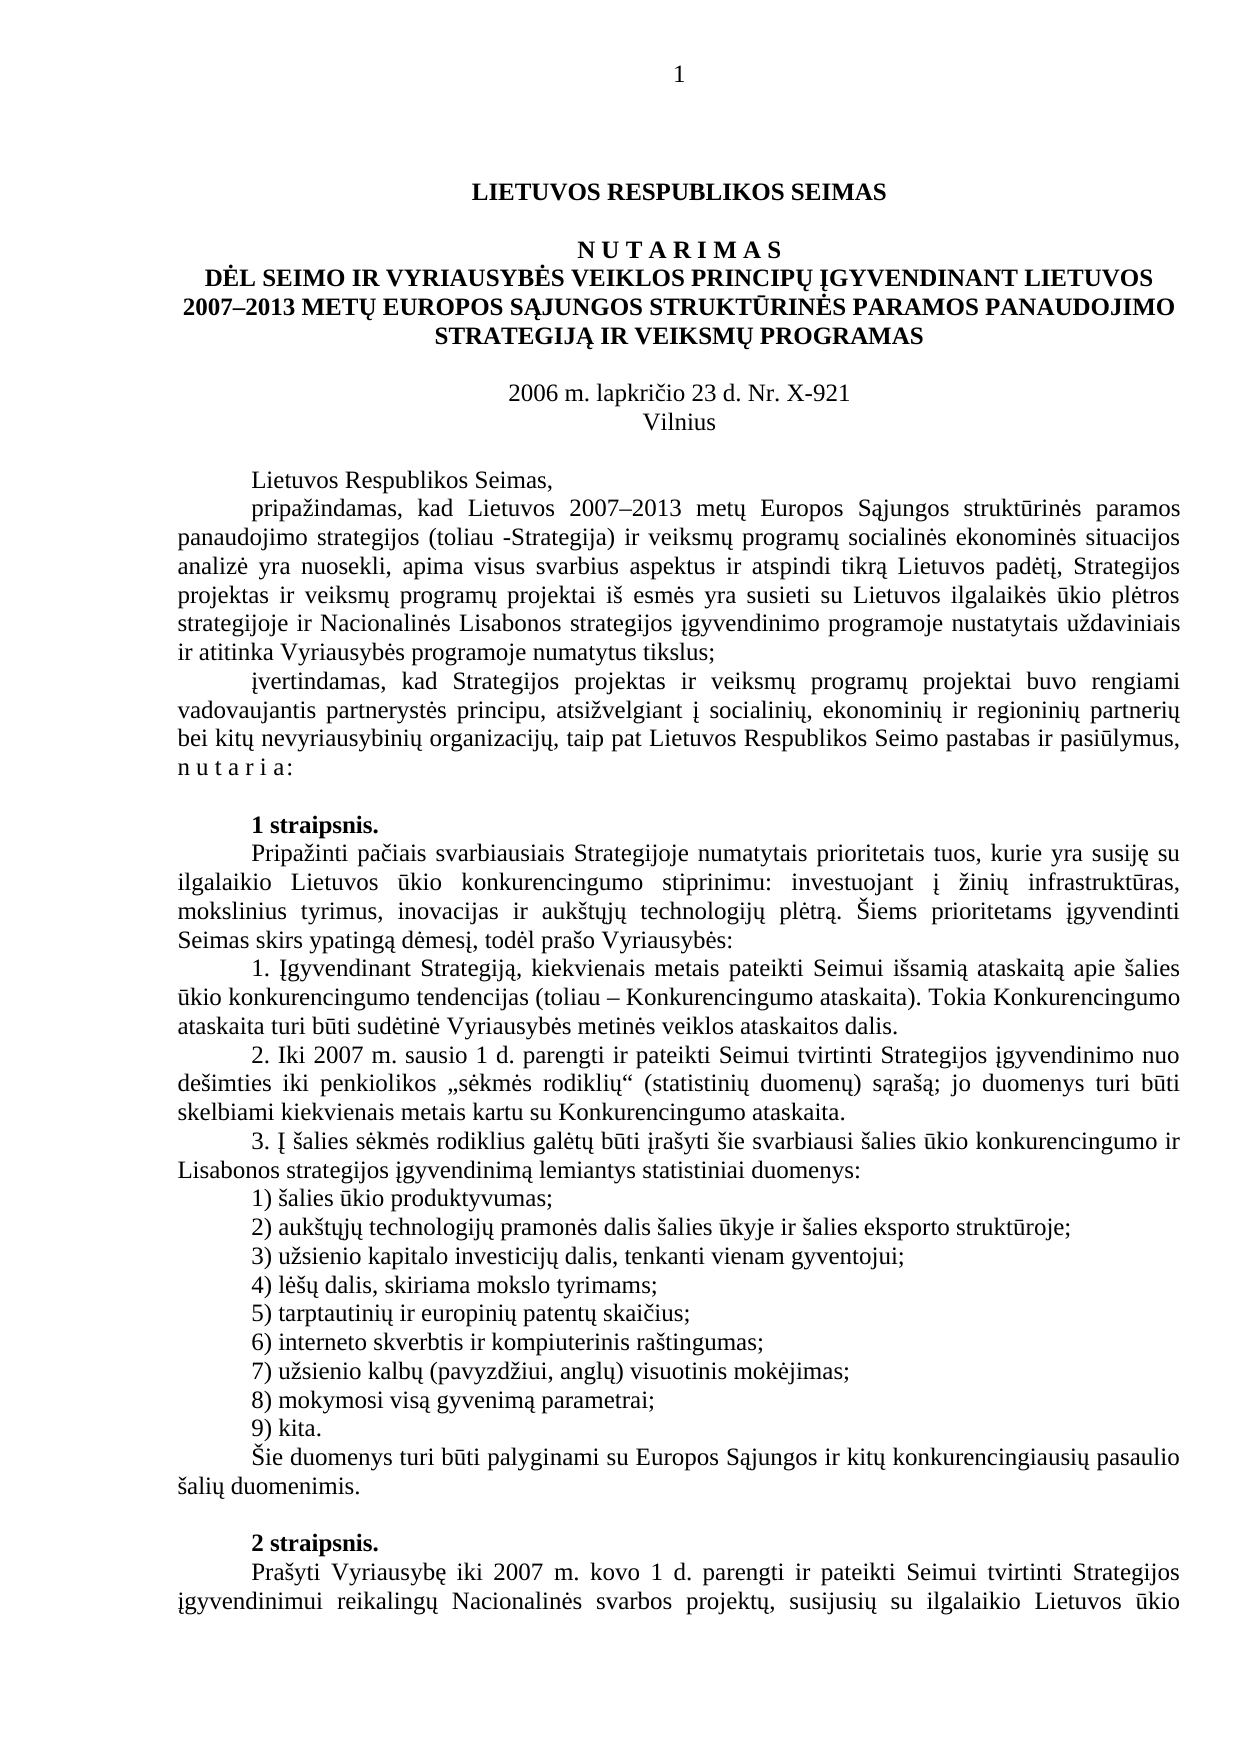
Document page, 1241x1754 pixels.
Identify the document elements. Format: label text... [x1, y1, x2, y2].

text 7) užsienio kalbų (pavyzdžiui, anglų) visuotinis mokėjimas; [177, 1356, 1181, 1385]
text 1) šalies ūkio produktyvumas; [177, 1183, 1181, 1212]
text Lietuvos Respublikos Seimas, [177, 465, 1181, 493]
text 3. Į šalies sėkmės rodiklius galėtų būti įrašyti šie svarbiausi šalies ūkio konkurencingumo ir Lisabonos strategijos įgyvendinimą lemiantys statistiniai duomenys: [177, 1126, 1181, 1183]
text 3) užsienio kapitalo investicijų dalis, tenkanti vienam gyventojui; [177, 1241, 1181, 1270]
text 1. Įgyvendinant Strategiją, kiekvienais metais pateikti Seimui išsamią ataskaitą apie šalies ūkio konkurencingumo tendencijas (toliau – Konkurencingumo ataskaita). Tokia Konkurencingumo ataskaita turi būti sudėtinė Vyriausybės metinės veiklos ataskaitos dalis. [177, 953, 1181, 1040]
text pripažindamas, kad Lietuvos 2007–2013 metų Europos Sąjungos struktūrinės paramos panaudojimo strategijos (toliau -Strategija) ir veiksmų programų socialinės ekonominės situacijos analizė yra nuosekli, apima visus svarbius aspektus ir atspindi tikrą Lietuvos padėtį, Strategijos projektas ir veiksmų programų projektai iš esmės yra susieti su Lietuvos ilgalaikės ūkio plėtros strategijoje ir Nacionalinės Lisabonos strategijos įgyvendinimo programoje nustatytais uždaviniais ir atitinka Vyriausybės programoje numatytus tikslus; [177, 493, 1181, 666]
text 5) tarptautinių ir europinių patentų skaičius; [177, 1298, 1181, 1327]
text 9) kita. [177, 1413, 1181, 1442]
text Vilnius [177, 407, 1181, 436]
text LIETUVOS RESPUBLIKOS SEIMAS [177, 177, 1181, 206]
text Prašyti Vyriausybę iki 2007 m. kovo 1 d. parengti ir pateikti Seimui tvirtinti Strategijos įgyvendinimui reikalingų Nacionalinės svarbos projektų, susijusių su ilgalaikio Lietuvos ūkio [177, 1557, 1181, 1615]
text 2006 m. lapkričio 23 d. Nr. X-921 [177, 378, 1181, 407]
text 6) interneto skverbtis ir kompiuterinis raštingumas; [177, 1327, 1181, 1356]
text Šie duomenys turi būti palyginami su Europos Sąjungos ir kitų konkurencingiausių pasaulio šalių duomenimis. [177, 1442, 1181, 1500]
text N U T A R I M A S [177, 235, 1181, 263]
text 2 straipsnis. [177, 1528, 1181, 1557]
text 4) lėšų dalis, skiriama mokslo tyrimams; [177, 1270, 1181, 1298]
text 2) aukštųjų technologijų pramonės dalis šalies ūkyje ir šalies eksporto struktūroje; [177, 1212, 1181, 1241]
text DĖL SEIMO IR VYRIAUSYBĖS VEIKLOS PRINCIPŲ ĮGYVENDINANT LIETUVOS 2007–2013 METŲ EUROPOS SĄJUNGOS STRUKTŪRINĖS PARAMOS PANAUDOJIMO STRATEGIJĄ IR VEIKSMŲ PROGRAMAS [177, 263, 1181, 350]
text 8) mokymosi visą gyvenimą parametrai; [177, 1385, 1181, 1413]
text įvertindamas, kad Strategijos projektas ir veiksmų programų projektai buvo rengiami vadovaujantis partnerystės principu, atsižvelgiant į socialinių, ekonominių ir regioninių partnerių bei kitų nevyriausybinių organizacijų, taip pat Lietuvos Respublikos Seimo pastabas ir pasiūlymus, nutaria: [177, 666, 1181, 781]
text 1 straipsnis. [177, 810, 1181, 838]
text 2. Iki 2007 m. sausio 1 d. parengti ir pateikti Seimui tvirtinti Strategijos įgyvendinimo nuo dešimties iki penkiolikos „sėkmės rodiklių“ (statistinių duomenų) sąrašą; jo duomenys turi būti skelbiami kiekvienais metais kartu su Konkurencingumo ataskaita. [177, 1040, 1181, 1126]
text Pripažinti pačiais svarbiausiais Strategijoje numatytais prioritetais tuos, kurie yra susiję su ilgalaikio Lietuvos ūkio konkurencingumo stiprinimu: investuojant į žinių infrastruktūras, mokslinius tyrimus, inovacijas ir aukštųjų technologijų plėtrą. Šiems prioritetams įgyvendinti Seimas skirs ypatingą dėmesį, todėl prašo Vyriausybės: [177, 838, 1181, 953]
